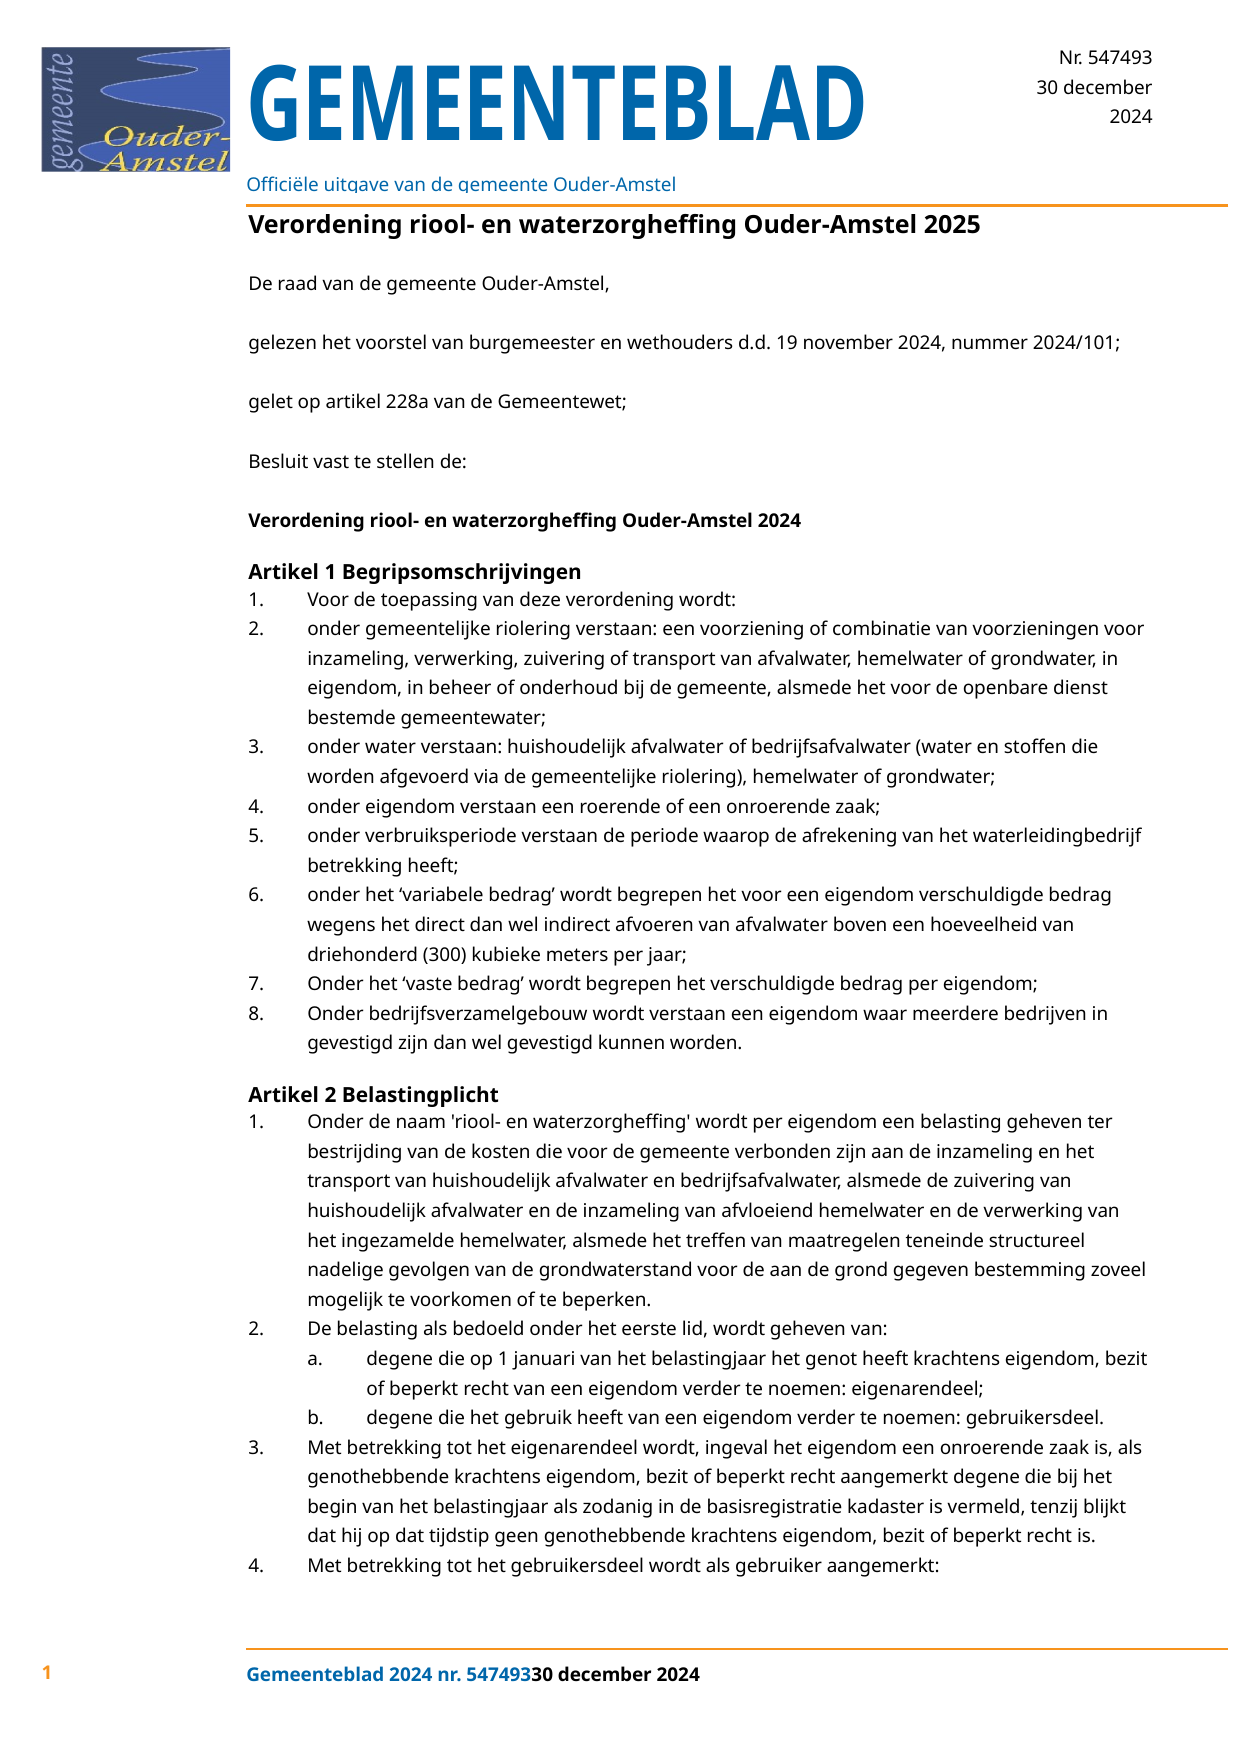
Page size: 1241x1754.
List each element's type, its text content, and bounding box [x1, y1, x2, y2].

list Met betrekking tot het eigenarendeel wordt, ingeval het eigendom een onroerende zaak is, als genothebbende krachtens eigendom, bezit of beperkt recht aangemerkt degene die bij het begin van het belastingjaar als zodanig in de basisregistratie kadaster is vermeld, tenzij blijkt dat hij op dat tijdstip geen genothebbende krachtens eigendom, bezit of beperkt recht is. [248, 1434, 1152, 1548]
text Artikel 2 Belastingplicht [248, 1080, 1152, 1108]
list onder verbruiksperiode verstaan de periode waarop de afrekening van het waterleidingbedrijf betrekking heeft; [248, 822, 1152, 878]
text Artikel 1 Begripsomschrijvingen [248, 557, 1152, 586]
list degene die het gebruik heeft van een eigendom verder te noemen: gebruikersdeel. [307, 1404, 1152, 1430]
list De belasting als bedoeld onder het eerste lid, wordt geheven van: [248, 1316, 1152, 1341]
text Besluit vast te stellen de: [248, 448, 1152, 473]
list onder eigendom verstaan een roerende of een onroerende zaak; [248, 793, 1152, 819]
list Voor de toepassing van deze verordening wordt: [248, 586, 1152, 612]
list Onder bedrijfsverzamelgebouw wordt verstaan een eigendom waar meerdere bedrijven in gevestigd zijn dan wel gevestigd kunnen worden. [248, 1000, 1152, 1055]
list degene die op 1 januari van het belastingjaar het genot heeft krachtens eigendom, bezit of beperkt recht van een eigendom verder te noemen: eigenarendeel; [307, 1345, 1152, 1400]
list Onder de naam 'riool- en waterzorgheffing' wordt per eigendom een belasting geheven ter bestrijding van de kosten die voor de gemeente verbonden zijn aan de inzameling en het transport van huishoudelijk afvalwater en bedrijfsafvalwater, alsmede de zuivering van huishoudelijk afvalwater en de inzameling van afvloeiend hemelwater en de verwerking van het ingezamelde hemelwater, alsmede het treffen van maatregelen teneinde structureel nadelige gevolgen van de grondwaterstand voor de aan de grond gegeven bestemming zoveel mogelijk te voorkomen of te beperken. [248, 1108, 1152, 1312]
text De raad van de gemeente Ouder-Amstel, [248, 270, 1152, 296]
text gelet op artikel 228a van de Gemeentewet; [248, 389, 1152, 414]
text gelezen het voorstel van burgemeester en wethouders d.d. 19 november 2024, nummer 2024/101; [248, 329, 1152, 355]
text Verordening riool- en waterzorgheffing Ouder-Amstel 2025 [248, 207, 1152, 241]
list Met betrekking tot het gebruikersdeel wordt als gebruiker aangemerkt: [248, 1552, 1152, 1578]
list Onder het ‘vaste bedrag’ wordt begrepen het verschuldigde bedrag per eigendom; [248, 970, 1152, 996]
list onder het ‘variabele bedrag’ wordt begrepen het voor een eigendom verschuldigde bedrag wegens het direct dan wel indirect afvoeren van afvalwater boven een hoeveelheid van driehonderd (300) kubieke meters per jaar; [248, 882, 1152, 967]
picture [41, 47, 231, 172]
text Verordening riool- en waterzorgheffing Ouder-Amstel 2024 [248, 507, 1152, 533]
list onder gemeentelijke riolering verstaan: een voorziening of combinatie van voorzieningen voor inzameling, verwerking, zuivering of transport van afvalwater, hemelwater of grondwater, in eigendom, in beheer of onderhoud bij de gemeente, alsmede het voor de openbare dienst bestemde gemeentewater; [248, 615, 1152, 730]
list onder water verstaan: huishoudelijk afvalwater of bedrijfsafvalwater (water en stoffen die worden afgevoerd via de gemeentelijke riolering), hemelwater of grondwater; [248, 734, 1152, 789]
